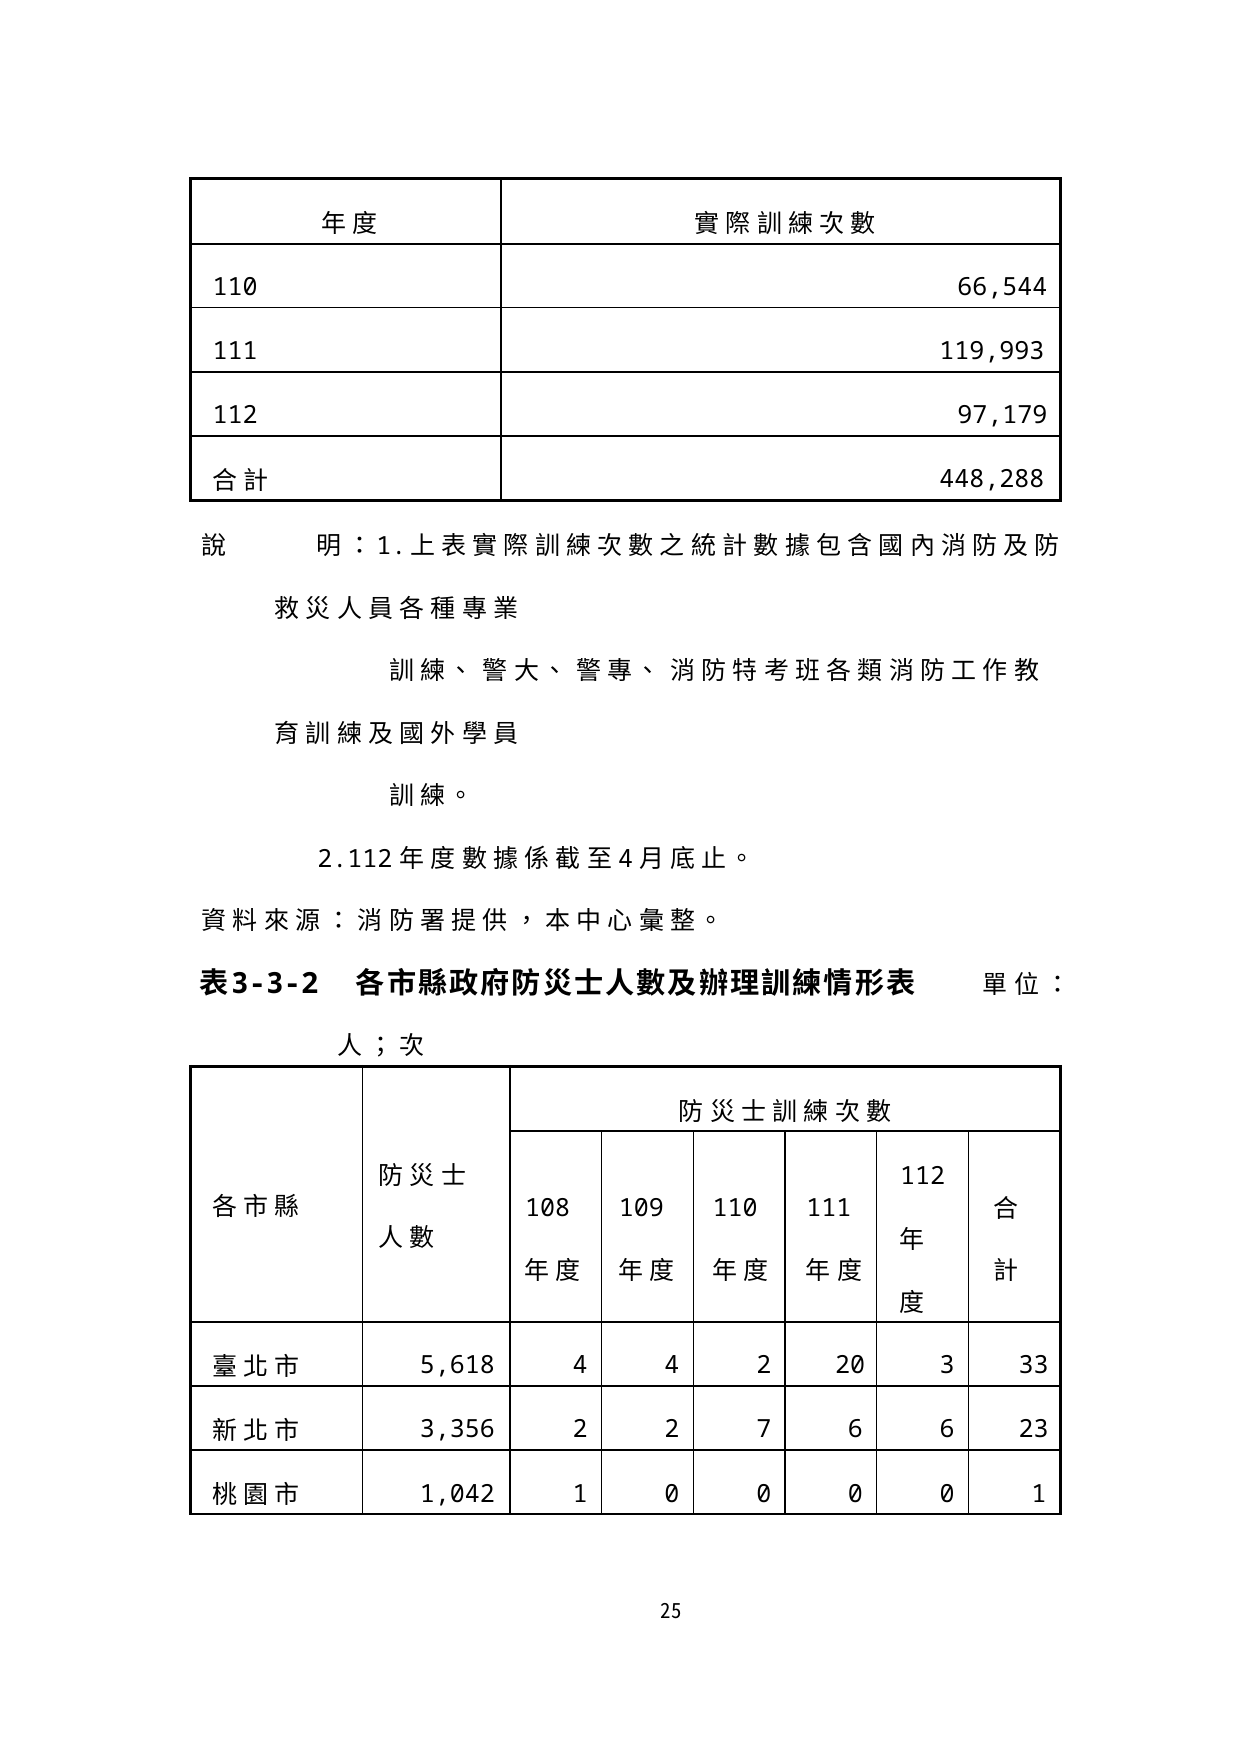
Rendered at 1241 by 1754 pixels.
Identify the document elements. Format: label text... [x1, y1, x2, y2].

table_cell 1 [511, 1451, 601, 1513]
table_cell 111年度 [786, 1132, 876, 1321]
table_cell 6 [786, 1387, 876, 1449]
text 2.112年度數據係截至4月底止。 [310, 815, 1063, 877]
table_header 防災士訓練次數 [511, 1068, 1059, 1130]
table_cell 0 [602, 1451, 693, 1513]
table_header 防災士人數 [363, 1068, 509, 1321]
table_cell 0 [877, 1451, 968, 1513]
table_cell 合計 [969, 1132, 1059, 1321]
text 訓練、警大、警專、消防特考班各類消防工作教育訓練及國外學員 [192, 627, 1063, 752]
text 說 明：1.上表實際訓練次數之統計數據包含國內消防及防救災人員各種專業 [192, 502, 1063, 627]
table_cell 4 [602, 1323, 693, 1385]
text 資料來源：消防署提供，本中心彙整。 [192, 877, 1063, 940]
table_cell 112年度 [877, 1132, 968, 1321]
table_header 實際訓練次數 [502, 180, 1059, 243]
table_cell 2 [511, 1387, 601, 1449]
table_cell 110年度 [694, 1132, 784, 1321]
table_cell 臺北市 [192, 1323, 362, 1385]
table_cell 20 [786, 1323, 876, 1385]
table_cell 23 [969, 1387, 1059, 1449]
table_cell 448,288 [502, 437, 1059, 499]
table_cell 0 [694, 1451, 784, 1513]
table_cell 桃園市 [192, 1451, 362, 1513]
table_cell 112 [192, 373, 500, 435]
table_cell 5,618 [363, 1323, 509, 1385]
table_header 年度 [192, 180, 500, 243]
table_cell 2 [694, 1323, 784, 1385]
table_cell 1 [969, 1451, 1059, 1513]
table_cell 新北市 [192, 1387, 362, 1449]
table_cell 3,356 [363, 1387, 509, 1449]
text 訓練。 [192, 752, 1063, 815]
table_cell 4 [511, 1323, 601, 1385]
table_cell 2 [602, 1387, 693, 1449]
text 表3-3-2 各市縣政府防災士人數及辦理訓練情形表 單位：人；次 [195, 940, 1059, 1065]
table_cell 33 [969, 1323, 1059, 1385]
table_cell 109年度 [602, 1132, 693, 1321]
table_cell 110 [192, 245, 500, 307]
table_header 各市縣 [192, 1068, 362, 1321]
table_cell 7 [694, 1387, 784, 1449]
table_cell 1,042 [363, 1451, 509, 1513]
table_cell 111 [192, 308, 500, 371]
table_cell 66,544 [502, 245, 1059, 307]
table_cell 0 [786, 1451, 876, 1513]
table_cell 3 [877, 1323, 968, 1385]
table_cell 97,179 [502, 373, 1059, 435]
table_cell 119,993 [502, 308, 1059, 371]
table_cell 合計 [192, 437, 500, 499]
table_cell 108年度 [511, 1132, 601, 1321]
table_cell 6 [877, 1387, 968, 1449]
